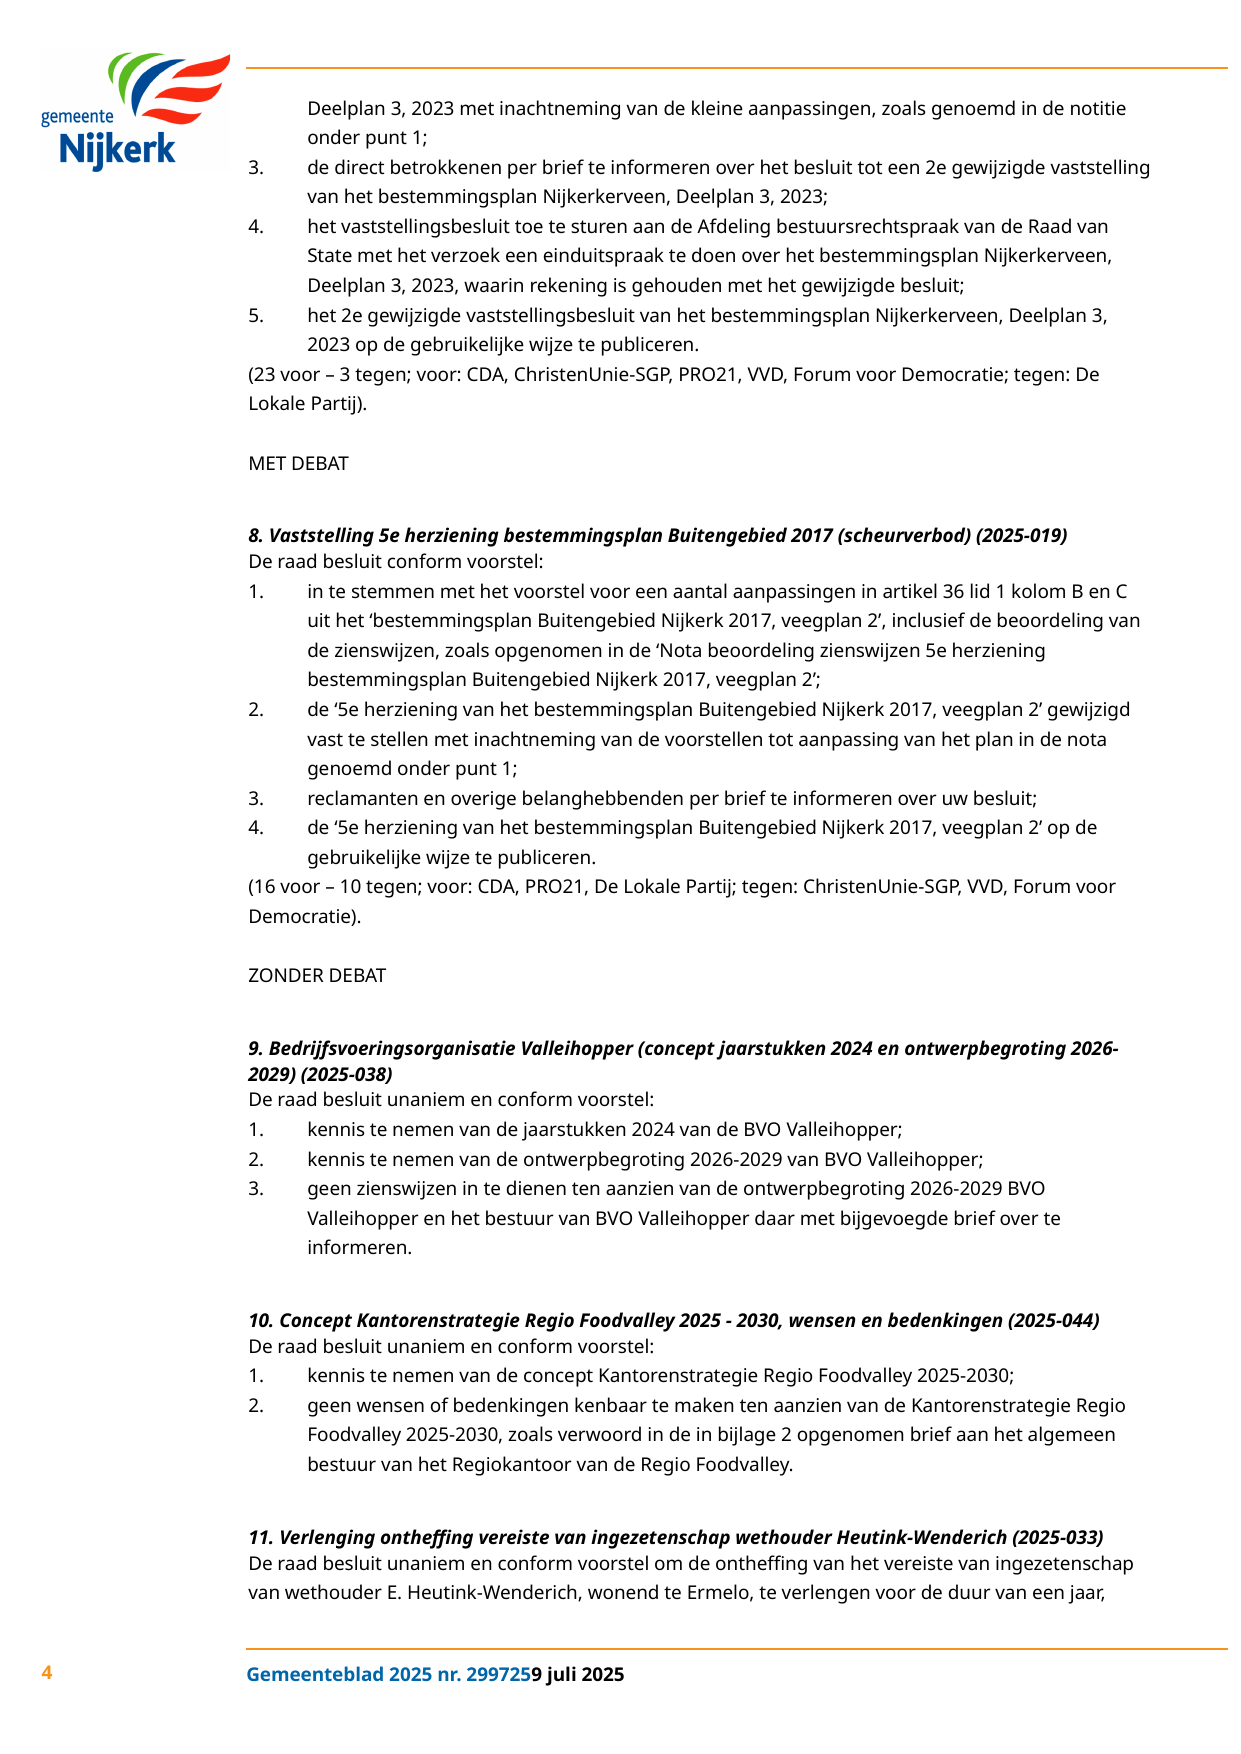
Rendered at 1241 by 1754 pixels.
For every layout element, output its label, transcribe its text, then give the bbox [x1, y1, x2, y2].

list de ‘5e herziening van het bestemmingsplan Buitengebied Nijkerk 2017, veegplan 2’ op de gebruikelijke wijze te publiceren. [248, 814, 1152, 870]
list kennis te nemen van de ontwerpbegroting 2026-2029 van BVO Valleihopper; [248, 1146, 1152, 1171]
list reclamanten en overige belanghebbenden per brief te informeren over uw besluit; [248, 785, 1152, 811]
text 8. Vaststelling 5e herziening bestemmingsplan Buitengebied 2017 (scheurverbod) (2025-019) [248, 522, 1152, 548]
text MET DEBAT [248, 450, 1152, 476]
text De raad besluit unaniem en conform voorstel: [248, 1333, 1152, 1359]
list Deelplan 3, 2023 met inachtneming van de kleine aanpassingen, zoals genoemd in de notitie onder punt 1; [248, 95, 1152, 150]
list kennis te nemen van de jaarstukken 2024 van de BVO Valleihopper; [248, 1116, 1152, 1142]
list in te stemmen met het voorstel voor een aantal aanpassingen in artikel 36 lid 1 kolom B en C uit het ‘bestemmingsplan Buitengebied Nijkerk 2017, veegplan 2’, inclusief de beoordeling van de zienswijzen, zoals opgenomen in de ‘Nota beoordeling zienswijzen 5e herziening bestemmingsplan Buitengebied Nijkerk 2017, veegplan 2’; [248, 578, 1152, 692]
text De raad besluit conform voorstel: [248, 548, 1152, 574]
text (23 voor – 3 tegen; voor: CDA, ChristenUnie-SGP, PRO21, VVD, Forum voor Democratie; tegen: De Lokale Partij). [248, 361, 1152, 416]
list het vaststellingsbesluit toe te sturen aan de Afdeling bestuursrechtspraak van de Raad van State met het verzoek een einduitspraak te doen over het bestemmingsplan Nijkerkerveen, Deelplan 3, 2023, waarin rekening is gehouden met het gewijzigde besluit; [248, 213, 1152, 298]
picture [41, 47, 231, 172]
text 11. Verlenging ontheffing vereiste van ingezetenschap wethouder Heutink-Wenderich (2025-033) [248, 1524, 1152, 1550]
list de ‘5e herziening van het bestemmingsplan Buitengebied Nijkerk 2017, veegplan 2’ gewijzigd vast te stellen met inachtneming van de voorstellen tot aanpassing van het plan in de nota genoemd onder punt 1; [248, 696, 1152, 781]
text De raad besluit unaniem en conform voorstel: [248, 1087, 1152, 1112]
text 9. Bedrijfsvoeringsorganisatie Valleihopper (concept jaarstukken 2024 en ontwerpbegroting 2026-2029) (2025-038) [248, 1035, 1152, 1087]
list de direct betrokkenen per brief te informeren over het besluit tot een 2e gewijzigde vaststelling van het bestemmingsplan Nijkerkerveen, Deelplan 3, 2023; [248, 154, 1152, 209]
list het 2e gewijzigde vaststellingsbesluit van het bestemmingsplan Nijkerkerveen, Deelplan 3, 2023 op de gebruikelijke wijze te publiceren. [248, 302, 1152, 357]
list geen zienswijzen in te dienen ten aanzien van de ontwerpbegroting 2026-2029 BVO Valleihopper en het bestuur van BVO Valleihopper daar met bijgevoegde brief over te informeren. [248, 1175, 1152, 1260]
text 10. Concept Kantorenstrategie Regio Foodvalley 2025 - 2030, wensen en bedenkingen (2025-044) [248, 1307, 1152, 1333]
text De raad besluit unaniem en conform voorstel om de ontheffing van het vereiste van ingezetenschap van wethouder E. Heutink-Wenderich, wonend te Ermelo, te verlengen voor de duur van een jaar, [248, 1550, 1152, 1605]
text ZONDER DEBAT [248, 962, 1152, 988]
list geen wensen of bedenkingen kenbaar te maken ten aanzien van de Kantorenstrategie Regio Foodvalley 2025-2030, zoals verwoord in de in bijlage 2 opgenomen brief aan het algemeen bestuur van het Regiokantoor van de Regio Foodvalley. [248, 1392, 1152, 1477]
text (16 voor – 10 tegen; voor: CDA, PRO21, De Lokale Partij; tegen: ChristenUnie-SGP, VVD, Forum voor Democratie). [248, 874, 1152, 929]
list kennis te nemen van de concept Kantorenstrategie Regio Foodvalley 2025-2030; [248, 1362, 1152, 1388]
